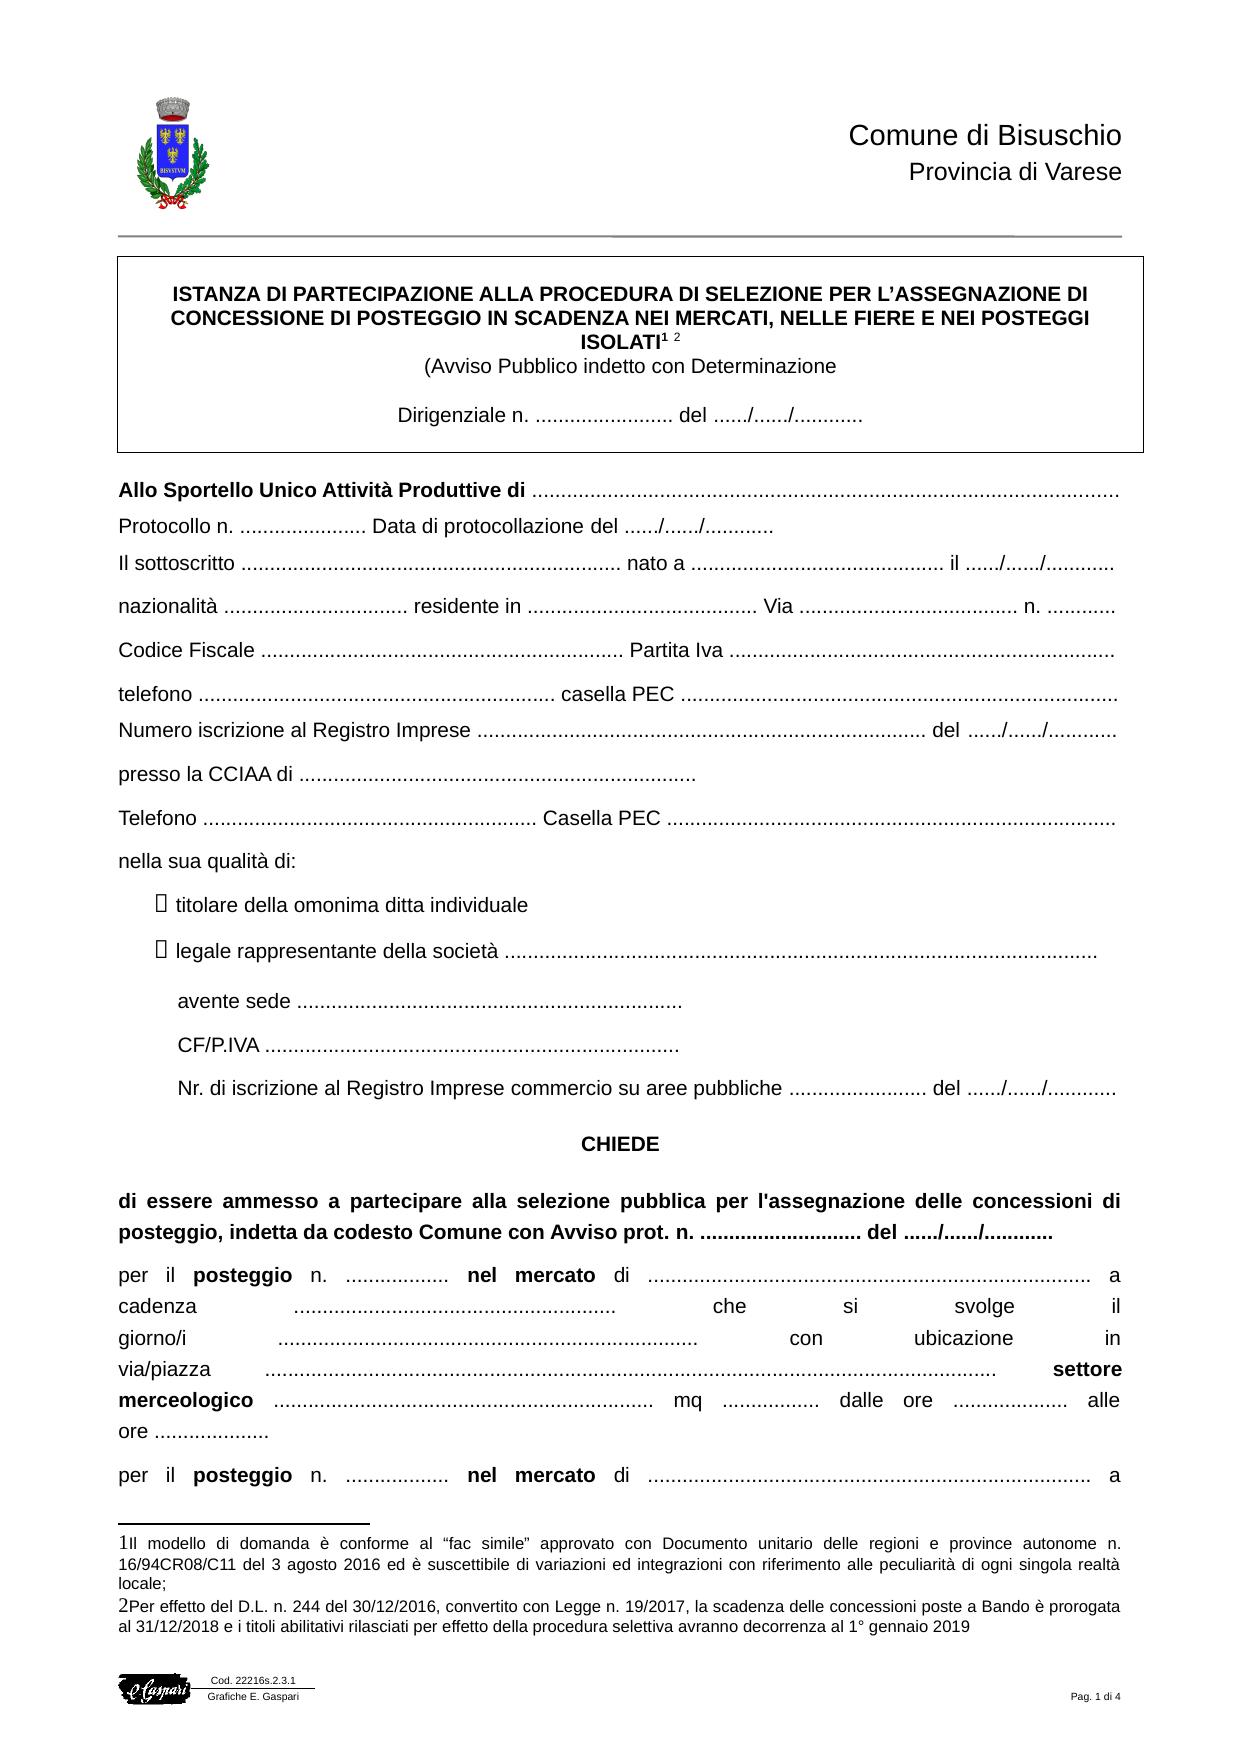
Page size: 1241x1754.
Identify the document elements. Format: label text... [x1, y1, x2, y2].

text per il posteggio n. .................. nel mercato di ............................................................................. a [118, 1463, 1122, 1487]
picture [122, 87, 224, 219]
text Codice Fiscale ............................................................... Partita Iva ................................................................... [118, 638, 1122, 662]
text per il posteggio n. .................. nel mercato di ............................................................................. a cadenza ........................................................ che si svolge il giorno/i ......................................................................... con ubicazione in via/piazza ............................................................................................................................... settore merceologico .................................................................. mq ................. dalle ore .................... alle ore .................... [118, 1263, 1122, 1443]
text telefono .............................................................. casella PEC ............................................................................ [118, 682, 1122, 706]
text di essere ammesso a partecipare alla selezione pubblica per l'assegnazione delle concessioni di posteggio, indetta da codesto Comune con Avviso prot. n. ............................ del ....../....../............ [118, 1188, 1122, 1243]
text Comune di Bisuschio [224, 118, 1122, 152]
text presso la CCIAA di ..................................................................... [118, 762, 1122, 786]
text avente sede ................................................................... [177, 989, 1122, 1013]
text Telefono .......................................................... Casella PEC .............................................................................. [118, 805, 1122, 829]
text CF/P.IVA ........................................................................ [177, 1032, 1122, 1056]
text Il sottoscritto .................................................................. nato a ............................................ il ....../....../............ [118, 551, 1122, 575]
text Allo Sportello Unico Attività Produttive di [118, 478, 1122, 502]
text CHIEDE [118, 1132, 1122, 1156]
picture [117, 1672, 191, 1705]
text Numero iscrizione al Registro Imprese .............................................................................. del ....../....../............ [118, 718, 1122, 742]
text nella sua qualità di: [118, 849, 1122, 873]
text  titolare della omonima ditta individuale [153, 886, 1122, 919]
text Protocollo n. ...................... Data di protocollazione del ....../....../............ [118, 514, 1122, 538]
text  legale rappresentante della società ....................................................................................................... [153, 932, 1122, 966]
text nazionalità ................................ residente in ........................................ Via ...................................... n. ............ [118, 594, 1122, 618]
table_header ISTANZA DI PARTECIPAZIONE ALLA PROCEDURA DI SELEZIONE PER L’ASSEGNAZIONE DI CONCESSIONE DI POSTEGGIO IN SCADENZA NEI MERCATI, NELLE FIERE E NEI POSTEGGI ISOLATI (Avviso Pubblico indetto con Determinazione Dirigenziale n. ........................ del ....../....../............ [118, 257, 1143, 452]
text Provincia di Varese [224, 157, 1122, 185]
text Nr. di iscrizione al Registro Imprese commercio su aree pubbliche ........................ del ....../....../............ [177, 1076, 1122, 1100]
